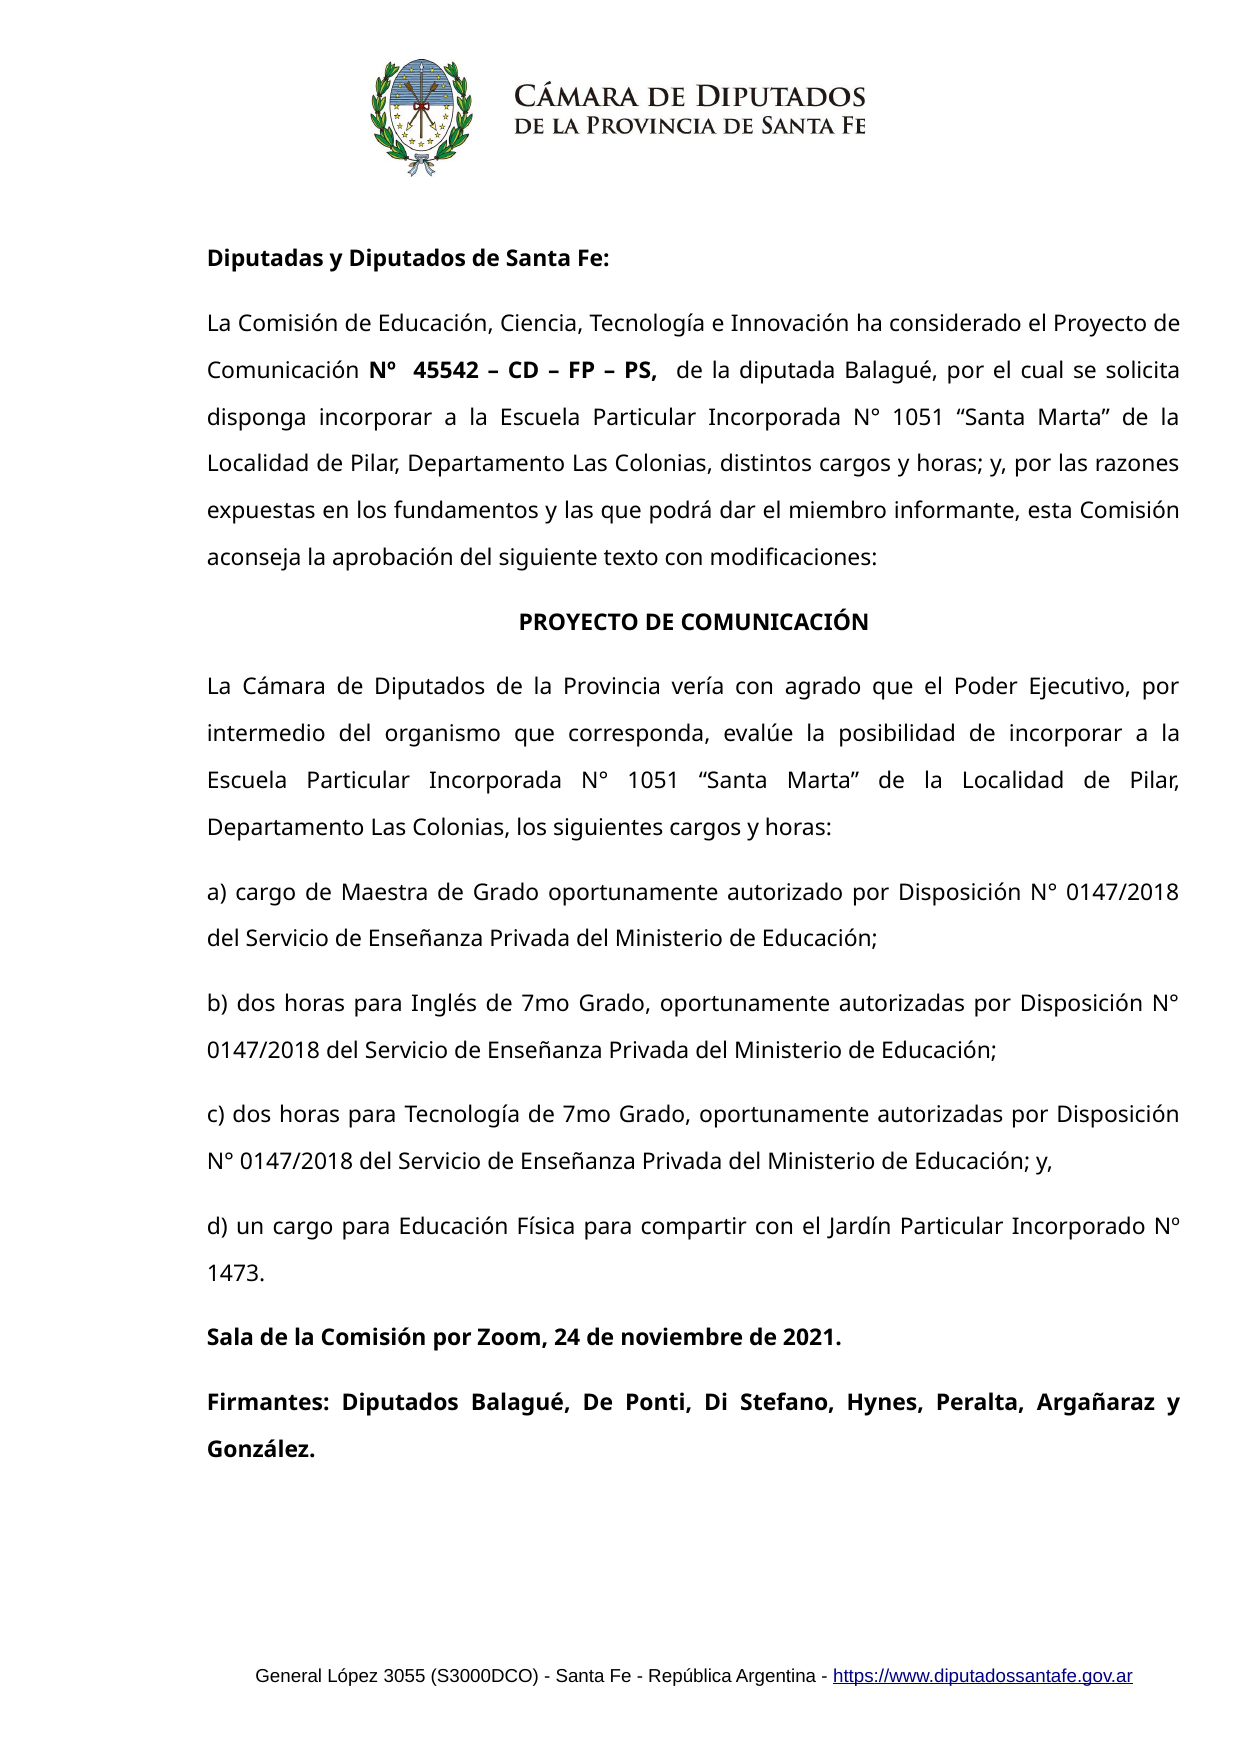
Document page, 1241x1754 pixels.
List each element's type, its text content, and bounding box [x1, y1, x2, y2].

text a) cargo de Maestra de Grado oportunamente autorizado por Disposición N° 0147/2018 del Servicio de Enseñanza Privada del Ministerio de Educación; [207, 876, 1181, 954]
text Sala de la Comisión por Zoom, 24 de noviembre de 2021. [207, 1321, 1181, 1353]
picture [370, 59, 866, 181]
text Firmantes: Diputados Balagué, De Ponti, Di Stefano, Hynes, Peralta, Argañaraz y González. [207, 1386, 1181, 1464]
text La Comisión de Educación, Ciencia, Tecnología e Innovación ha considerado el Proyecto de Comunicación Nº 45542 – CD – FP – PS, de la diputada Balagué, por el cual se solicita disponga incorporar a la Escuela Particular Incorporada N° 1051 “Santa Marta” de la Localidad de Pilar, Departamento Las Colonias, distintos cargos y horas; y, por las razones expuestas en los fundamentos y las que podrá dar el miembro informante, esta Comisión aconseja la aprobación del siguiente texto con modificaciones: [207, 307, 1181, 572]
text PROYECTO DE COMUNICACIÓN [207, 606, 1181, 637]
text b) dos horas para Inglés de 7mo Grado, oportunamente autorizadas por Disposición N° 0147/2018 del Servicio de Enseñanza Privada del Ministerio de Educación; [207, 987, 1181, 1065]
text c) dos horas para Tecnología de 7mo Grado, oportunamente autorizadas por Disposición N° 0147/2018 del Servicio de Enseñanza Privada del Ministerio de Educación; y, [207, 1098, 1181, 1177]
text Diputadas y Diputados de Santa Fe: [207, 242, 1181, 273]
text d) un cargo para Educación Física para compartir con el Jardín Particular Incorporado Nº 1473. [207, 1210, 1181, 1288]
text La Cámara de Diputados de la Provincia vería con agrado que el Poder Ejecutivo, por intermedio del organismo que corresponda, evalúe la posibilidad de incorporar a la Escuela Particular Incorporada N° 1051 “Santa Marta” de la Localidad de Pilar, Departamento Las Colonias, los siguientes cargos y horas: [207, 670, 1181, 842]
